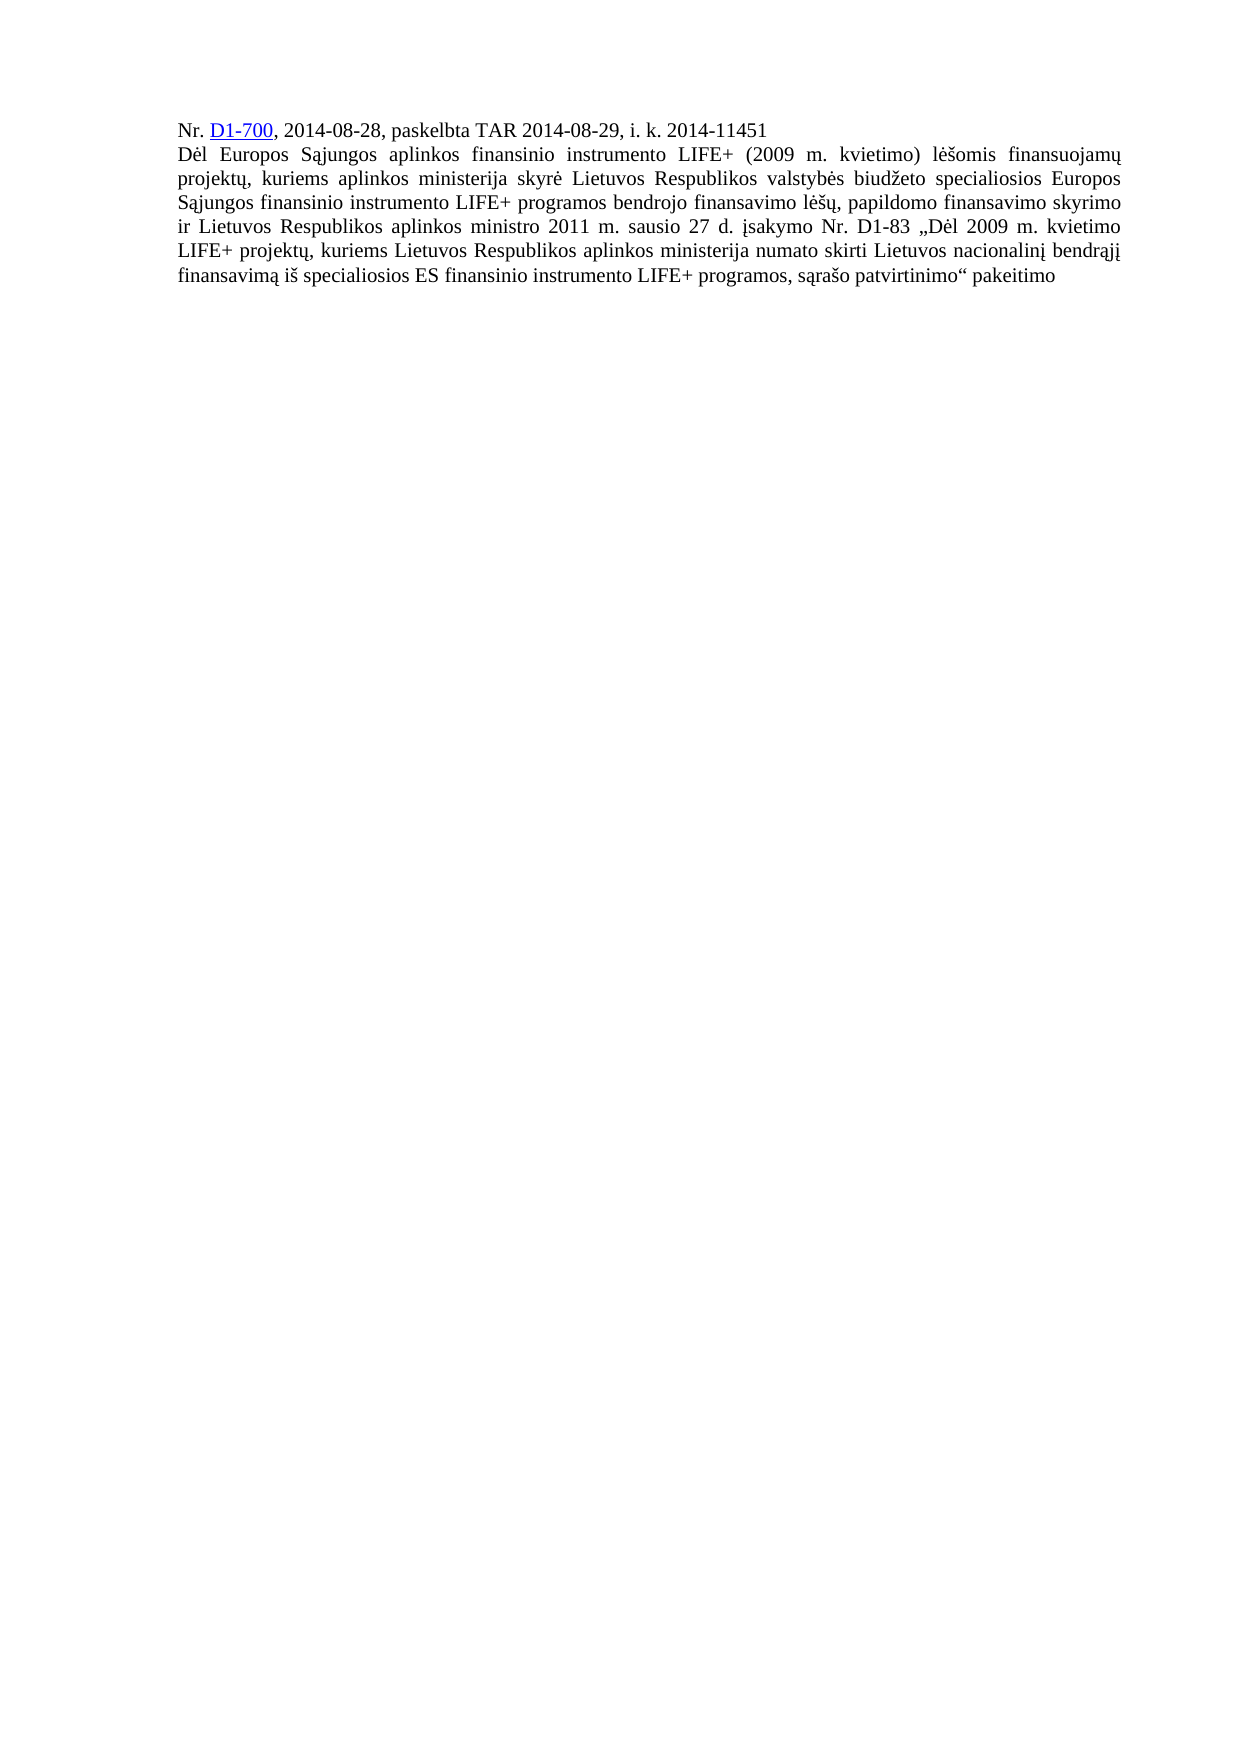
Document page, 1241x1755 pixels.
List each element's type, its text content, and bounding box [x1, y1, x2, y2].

text Dėl Europos Sąjungos aplinkos finansinio instrumento LIFE+ (2009 m. kvietimo) lėšomis finansuojamų projektų, kuriems aplinkos ministerija skyrė Lietuvos Respublikos valstybės biudžeto specialiosios Europos Sąjungos finansinio instrumento LIFE+ programos bendrojo finansavimo lėšų, papildomo finansavimo skyrimo ir Lietuvos Respublikos aplinkos ministro 2011 m. sausio 27 d. įsakymo Nr. D1-83 „Dėl 2009 m. kvietimo LIFE+ projektų, kuriems Lietuvos Respublikos aplinkos ministerija numato skirti Lietuvos nacionalinį bendrąjį finansavimą iš specialiosios ES finansinio instrumento LIFE+ programos, sąrašo patvirtinimo“ pakeitimo [177, 142, 1122, 287]
text Nr. D1-700, 2014-08-28, paskelbta TAR 2014-08-29, i. k. 2014-11451 [177, 118, 1122, 142]
